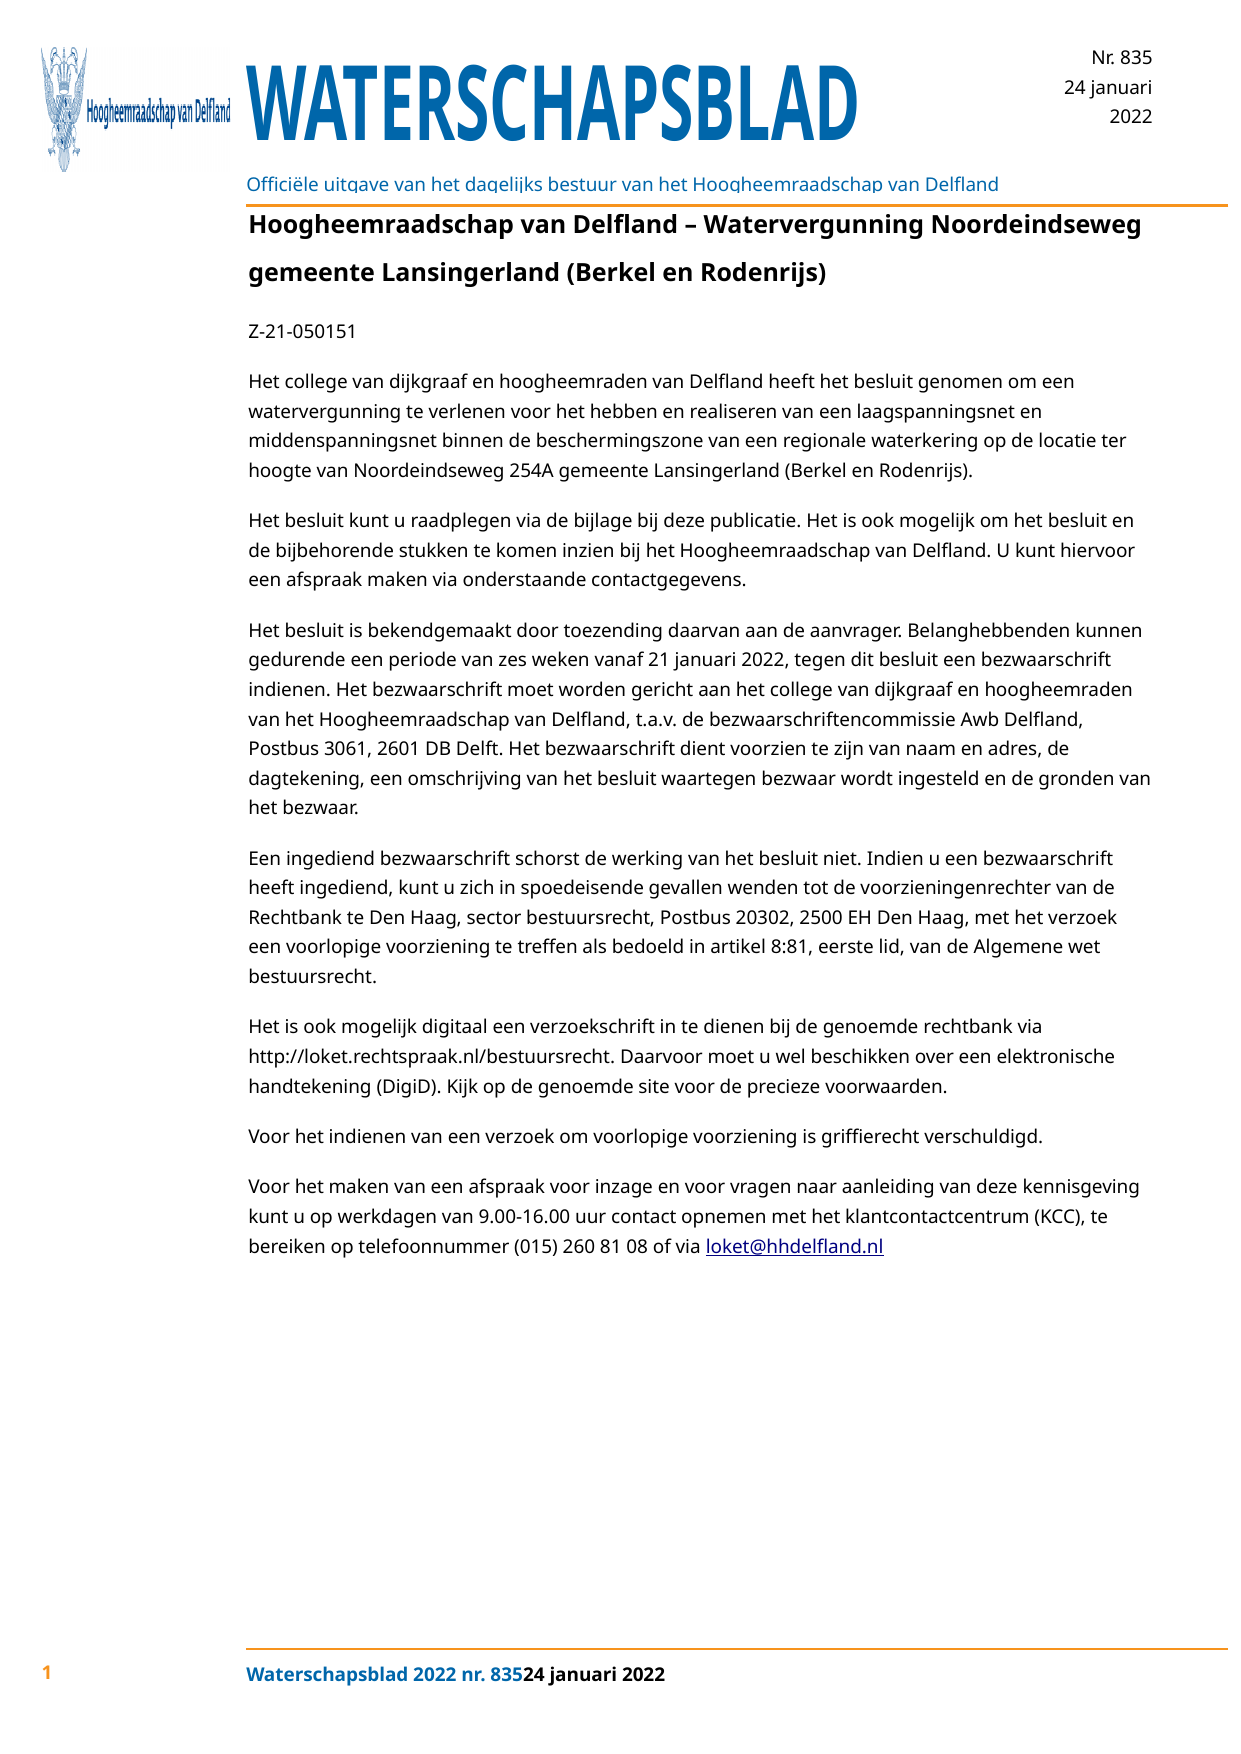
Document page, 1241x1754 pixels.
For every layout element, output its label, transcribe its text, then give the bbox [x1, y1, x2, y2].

text Het is ook mogelijk digitaal een verzoekschrift in te dienen bij de genoemde rechtbank via http://loket.rechtspraak.nl/bestuursrecht. Daarvoor moet u wel beschikken over een elektronische handtekening (DigiD). Kijk op de genoemde site voor de precieze voorwaarden. [248, 1014, 1152, 1099]
text Het besluit kunt u raadplegen via de bijlage bij deze publicatie. Het is ook mogelijk om het besluit en de bijbehorende stukken te komen inzien bij het Hoogheemraadschap van Delfland. U kunt hiervoor een afspraak maken via onderstaande contactgegevens. [248, 507, 1152, 592]
text Het besluit is bekendgemaakt door toezending daarvan aan de aanvrager. Belanghebbenden kunnen gedurende een periode van zes weken vanaf 21 januari 2022, tegen dit besluit een bezwaarschrift indienen. Het bezwaarschrift moet worden gericht aan het college van dijkgraaf en hoogheemraden van het Hoogheemraadschap van Delfland, t.a.v. de bezwaarschriftencommissie Awb Delfland, Postbus 3061, 2601 DB Delft. Het bezwaarschrift dient voorzien te zijn van naam en adres, de dagtekening, een omschrijving van het besluit waartegen bezwaar wordt ingesteld en de gronden van het bezwaar. [248, 617, 1152, 820]
text Hoogheemraadschap van Delfland – Watervergunning Noordeindseweg gemeente Lansingerland (Berkel en Rodenrijs) [248, 207, 1152, 288]
text Voor het indienen van een verzoek om voorlopige voorziening is griffierecht verschuldigd. [248, 1123, 1152, 1149]
picture [41, 47, 231, 172]
text Z-21-050151 [248, 318, 1152, 344]
text Voor het maken van een afspraak voor inzage en voor vragen naar aanleiding van deze kennisgeving kunt u op werkdagen van 9.00-16.00 uur contact opnemen met het klantcontactcentrum (KCC), te bereiken op telefoonnummer (015) 260 81 08 of via loket@hhdelfland.nl [248, 1174, 1152, 1259]
text Het college van dijkgraaf en hoogheemraden van Delfland heeft het besluit genomen om een watervergunning te verlenen voor het hebben en realiseren van een laagspanningsnet en middenspanningsnet binnen de beschermingszone van een regionale waterkering op de locatie ter hoogte van Noordeindseweg 254A gemeente Lansingerland (Berkel en Rodenrijs). [248, 368, 1152, 483]
text Een ingediend bezwaarschrift schorst de werking van het besluit niet. Indien u een bezwaarschrift heeft ingediend, kunt u zich in spoedeisende gevallen wenden tot de voorzieningenrechter van de Rechtbank te Den Haag, sector bestuursrecht, Postbus 20302, 2500 EH Den Haag, met het verzoek een voorlopige voorziening te treffen als bedoeld in artikel 8:81, eerste lid, van de Algemene wet bestuursrecht. [248, 845, 1152, 989]
